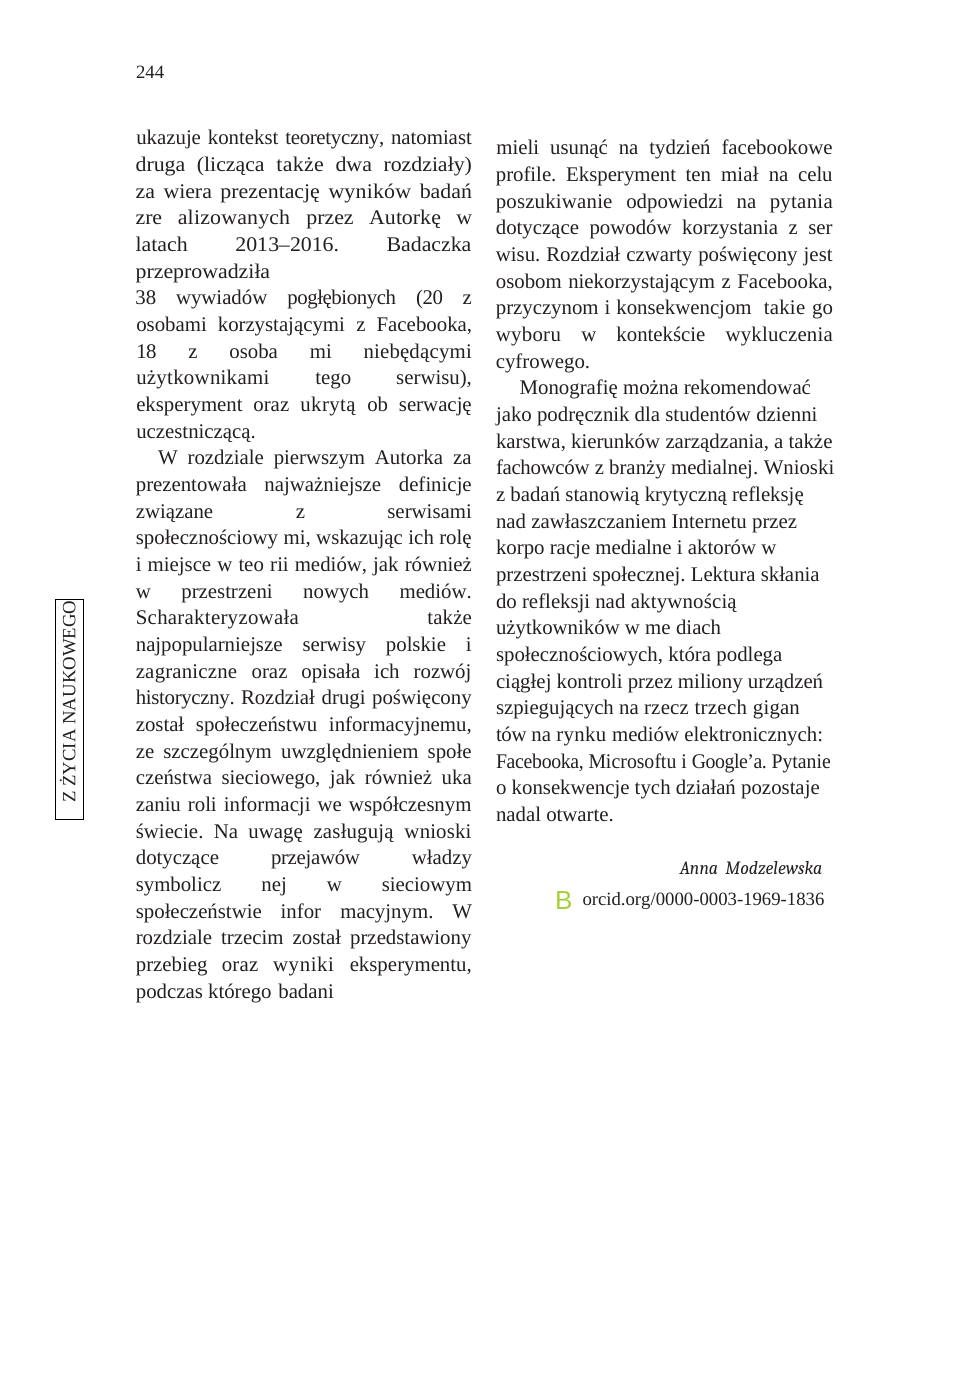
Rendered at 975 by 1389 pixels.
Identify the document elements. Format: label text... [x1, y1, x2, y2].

text W rozdziale pierwszym Autorka za­ prezentowała najważniejsze definicje związane z serwisami społecznościowy­ mi, wskazując ich rolę i miejsce w teo­ rii mediów, jak również w przestrzeni nowych mediów. Scharakteryzowała także najpopularniejsze serwisy polskie i zagraniczne oraz opisała ich rozwój historyczny. Rozdział drugi poświęcony został społeczeństwu informacyjnemu, ze szczególnym uwzględnieniem społe­ czeństwa sieciowego, jak również uka­ zaniu roli informacji we współczesnym świecie. Na uwagę zasługują wnioski dotyczące przejawów władzy symbolicz­ nej w sieciowym społeczeństwie infor­ macyjnym. W rozdziale trzecim został przedstawiony przebieg oraz wyniki eksperymentu, podczas którego badani [136, 445, 472, 1003]
text 244 [136, 61, 856, 83]
text Z ŻYCIA NAUKOWEGO [58, 601, 83, 803]
text mieli usunąć na tydzień facebookowe profile. Eksperyment ten miał na celu poszukiwanie odpowiedzi na pytania dotyczące powodów korzystania z ser­ wisu. Rozdział czwarty poświęcony jest osobom niekorzystającym z Facebooka, przyczynom i konsekwencjom takie­ go wyboru w kontekście wykluczenia cyfrowego. [496, 135, 833, 373]
text ukazuje kontekst teoretyczny, natomiast druga (licząca także dwa rozdziały) za­ wiera prezentację wyników badań zre­ alizowanych przez Autorkę w latach 2013–2016. Badaczka przeprowadziła [135, 125, 472, 283]
text Anna Modzelewska [679, 857, 856, 879]
text 38 wywiadów pogłębionych (20 z osobami korzystającymi z Facebooka, 18 z osoba­ mi niebędącymi użytkownikami tego serwisu), eksperyment oraz ukrytą ob­ serwację uczestniczącą. [135, 285, 472, 443]
text B orcid.org/0000-0003-1969-1836 [555, 881, 856, 914]
text Monografię można rekomendować jako podręcznik dla studentów dzienni­ karstwa, kierunków zarządzania, a także fachowców z branży medialnej. Wnioski z badań stanowią krytyczną refleksję nad zawłaszczaniem Internetu przez korpo­ racje medialne i aktorów w przestrzeni społecznej. Lektura skłania do refleksji nad aktywnością użytkowników w me­ diach społecznościowych, która podlega ciągłej kontroli przez miliony urządzeń szpiegujących na rzecz trzech gigan­ tów na rynku mediów elektronicznych: Facebooka, Microsoftu i Google’a. Pytanie o konsekwencje tych działań pozostaje nadal otwarte. [496, 375, 834, 826]
